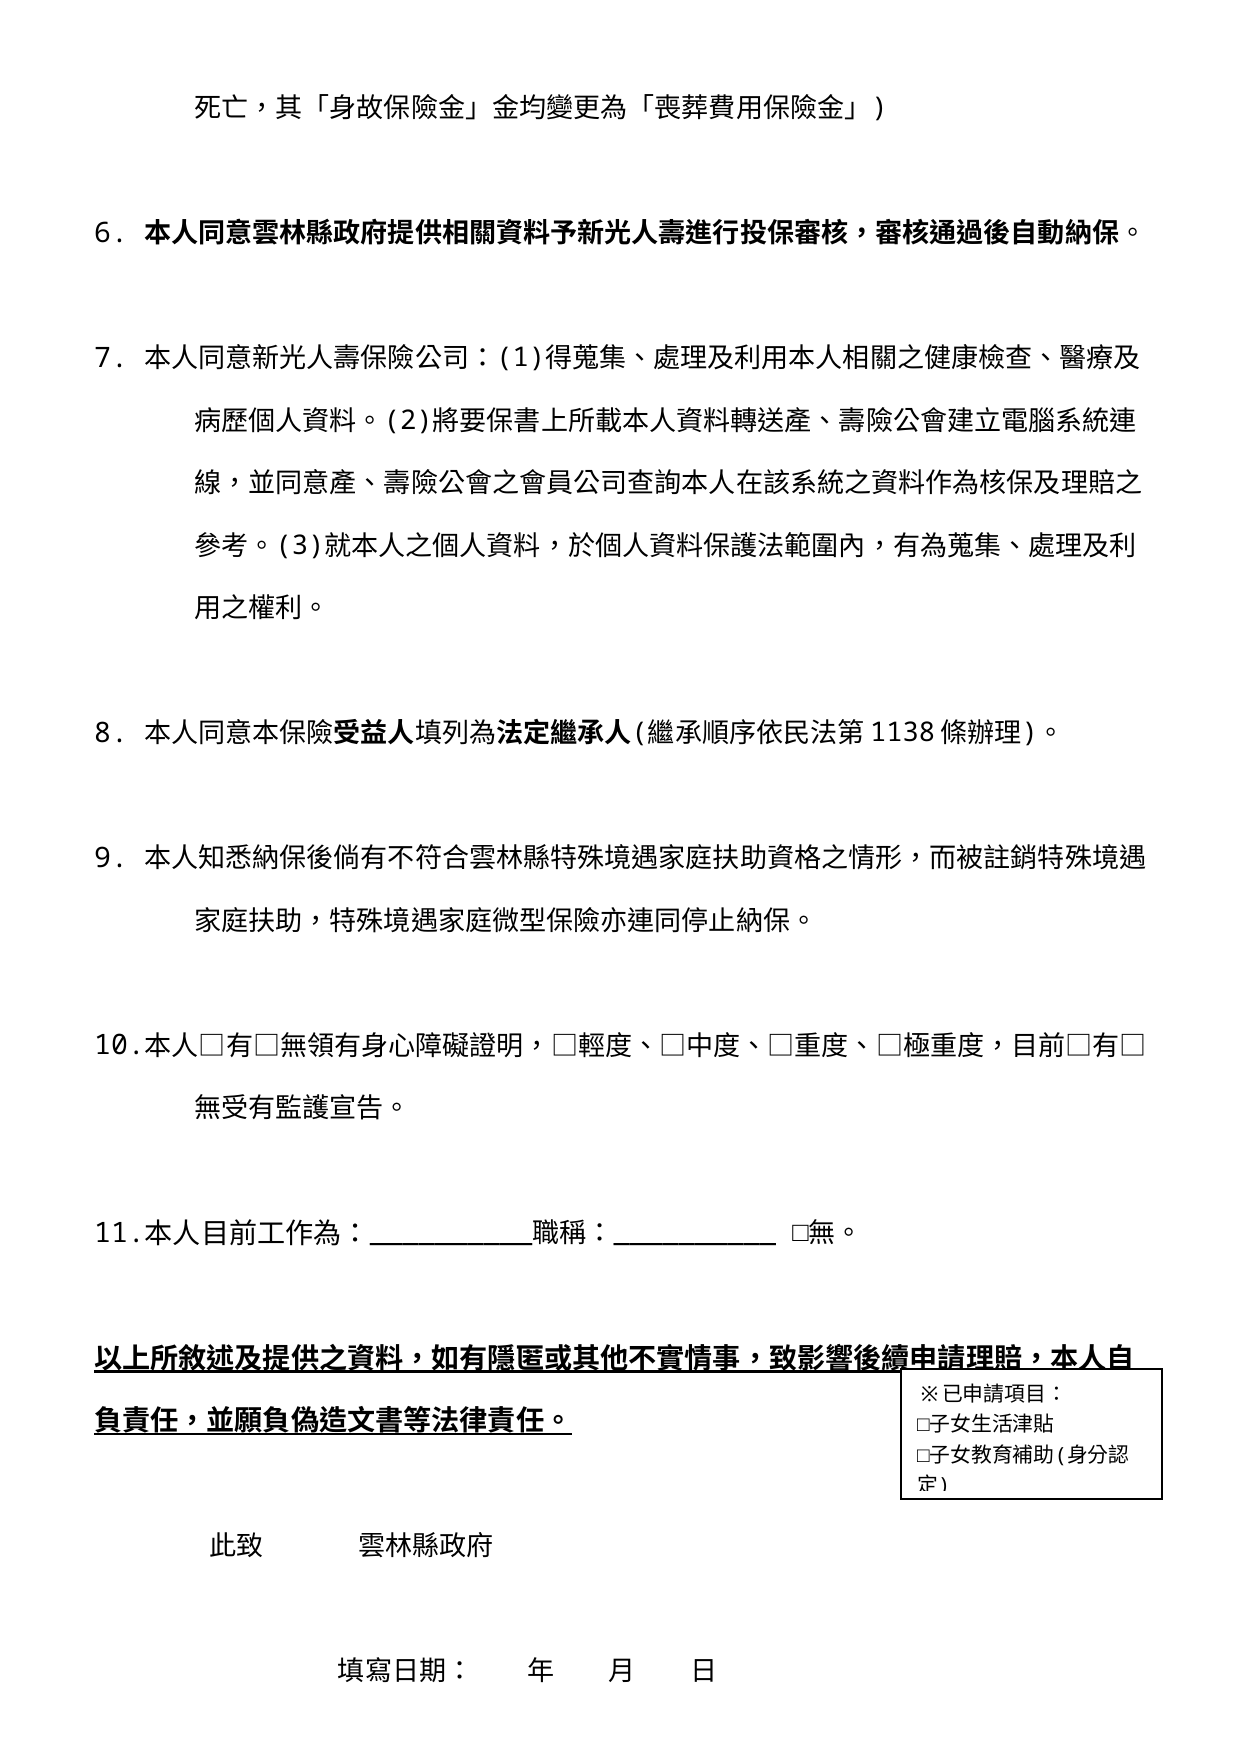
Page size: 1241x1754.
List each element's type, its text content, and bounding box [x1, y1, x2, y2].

text [902, 1370, 1161, 1498]
text 負責任，並願負偽造文書等法律責任。 [94, 1373, 900, 1439]
text □子女生活津貼 [917, 1408, 1146, 1438]
list 本人同意雲林縣政府提供相關資料予新光人壽進行投保審核，審核通過後自動納保。 [94, 189, 1162, 252]
list 本人知悉納保後倘有不符合雲林縣特殊境遇家庭扶助資格之情形，而被註銷特殊境遇家庭扶助，特殊境遇家庭微型保險亦連同停止納保。 [94, 814, 1162, 939]
text □子女教育補助(身分認定) [917, 1438, 1146, 1490]
text ※已申請項目： [917, 1377, 1146, 1408]
list 本人目前工作為：__________職稱：__________ □無。 [94, 1189, 1162, 1252]
text 以上所敘述及提供之資料，如有隱匿或其他不實情事，致影響後續申請理賠，本人自 [94, 1314, 1162, 1370]
text 填寫日期： 年 月 日 [94, 1627, 1162, 1689]
list 本人同意本保險受益人填列為法定繼承人(繼承順序依民法第1138條辦理)。 [94, 689, 1162, 752]
list 本人同意新光人壽保險公司：(1)得蒐集、處理及利用本人相關之健康檢查、醫療及病歷個人資料。(2)將要保書上所載本人資料轉送產、壽險公會建立電腦系統連線，並同意產、壽險公會之會員公司查詢本人在該系統之資料作為核保及理賠之參考。(3)就本人之個人資料，於個人資料保護法範圍內，有為蒐集、處理及利用之權利。 [94, 314, 1162, 627]
list 死亡，其「身故保險金」金均變更為「喪葬費用保險金」) [94, 64, 1162, 127]
text 此致 雲林縣政府 [94, 1502, 1162, 1564]
list 本人□有□無領有身心障礙證明，□輕度、□中度、□重度、□極重度，目前□有□無受有監護宣告。 [94, 1002, 1162, 1127]
